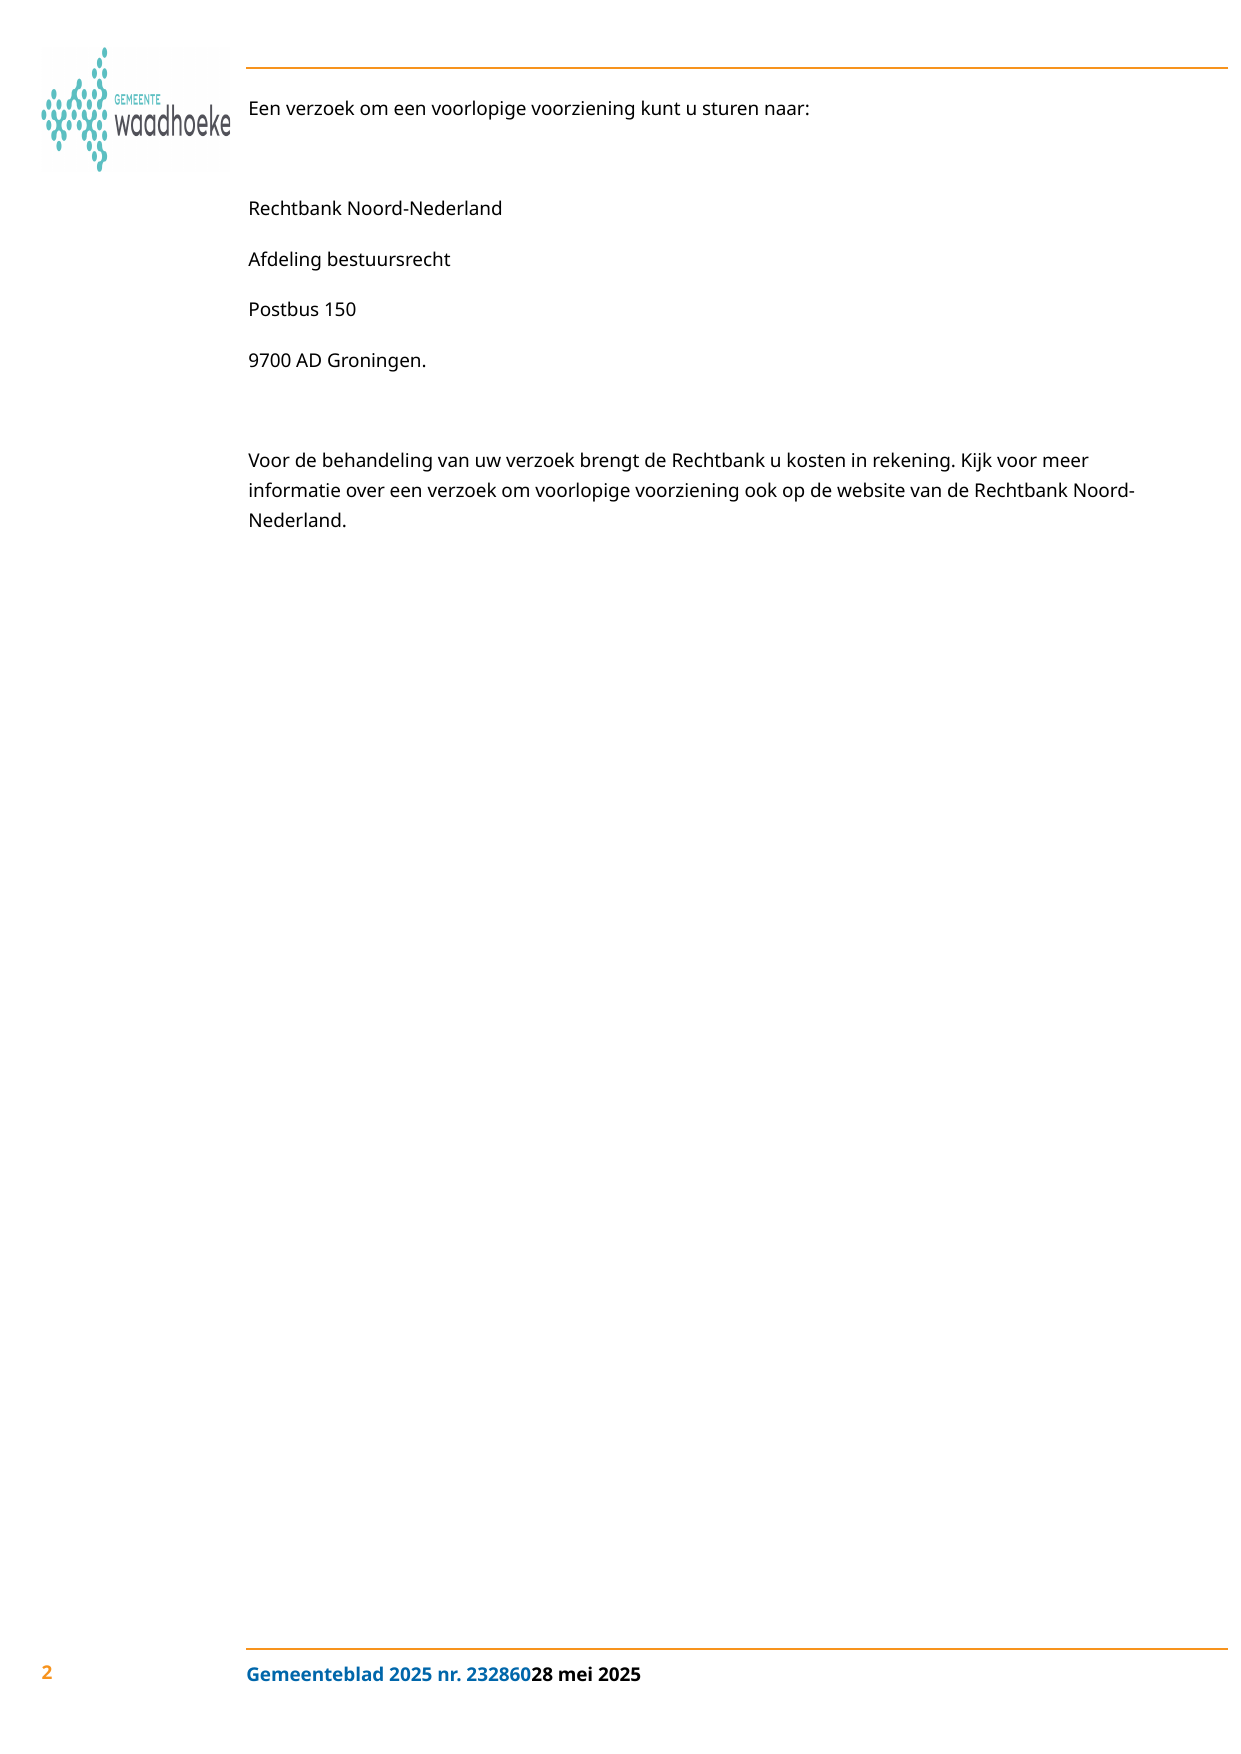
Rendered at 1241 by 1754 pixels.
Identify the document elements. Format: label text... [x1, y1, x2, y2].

text Rechtbank Noord-Nederland [248, 196, 1152, 221]
picture [41, 47, 231, 172]
text Een verzoek om een voorlopige voorziening kunt u sturen naar: [248, 95, 1152, 121]
text Voor de behandeling van uw verzoek brengt de Rechtbank u kosten in rekening. Kijk voor meer informatie over een verzoek om voorlopige voorziening ook op de website van de Rechtbank Noord-Nederland. [248, 448, 1152, 533]
text 9700 AD Groningen. [248, 347, 1152, 373]
text Afdeling bestuursrecht [248, 246, 1152, 272]
text Postbus 150 [248, 296, 1152, 322]
